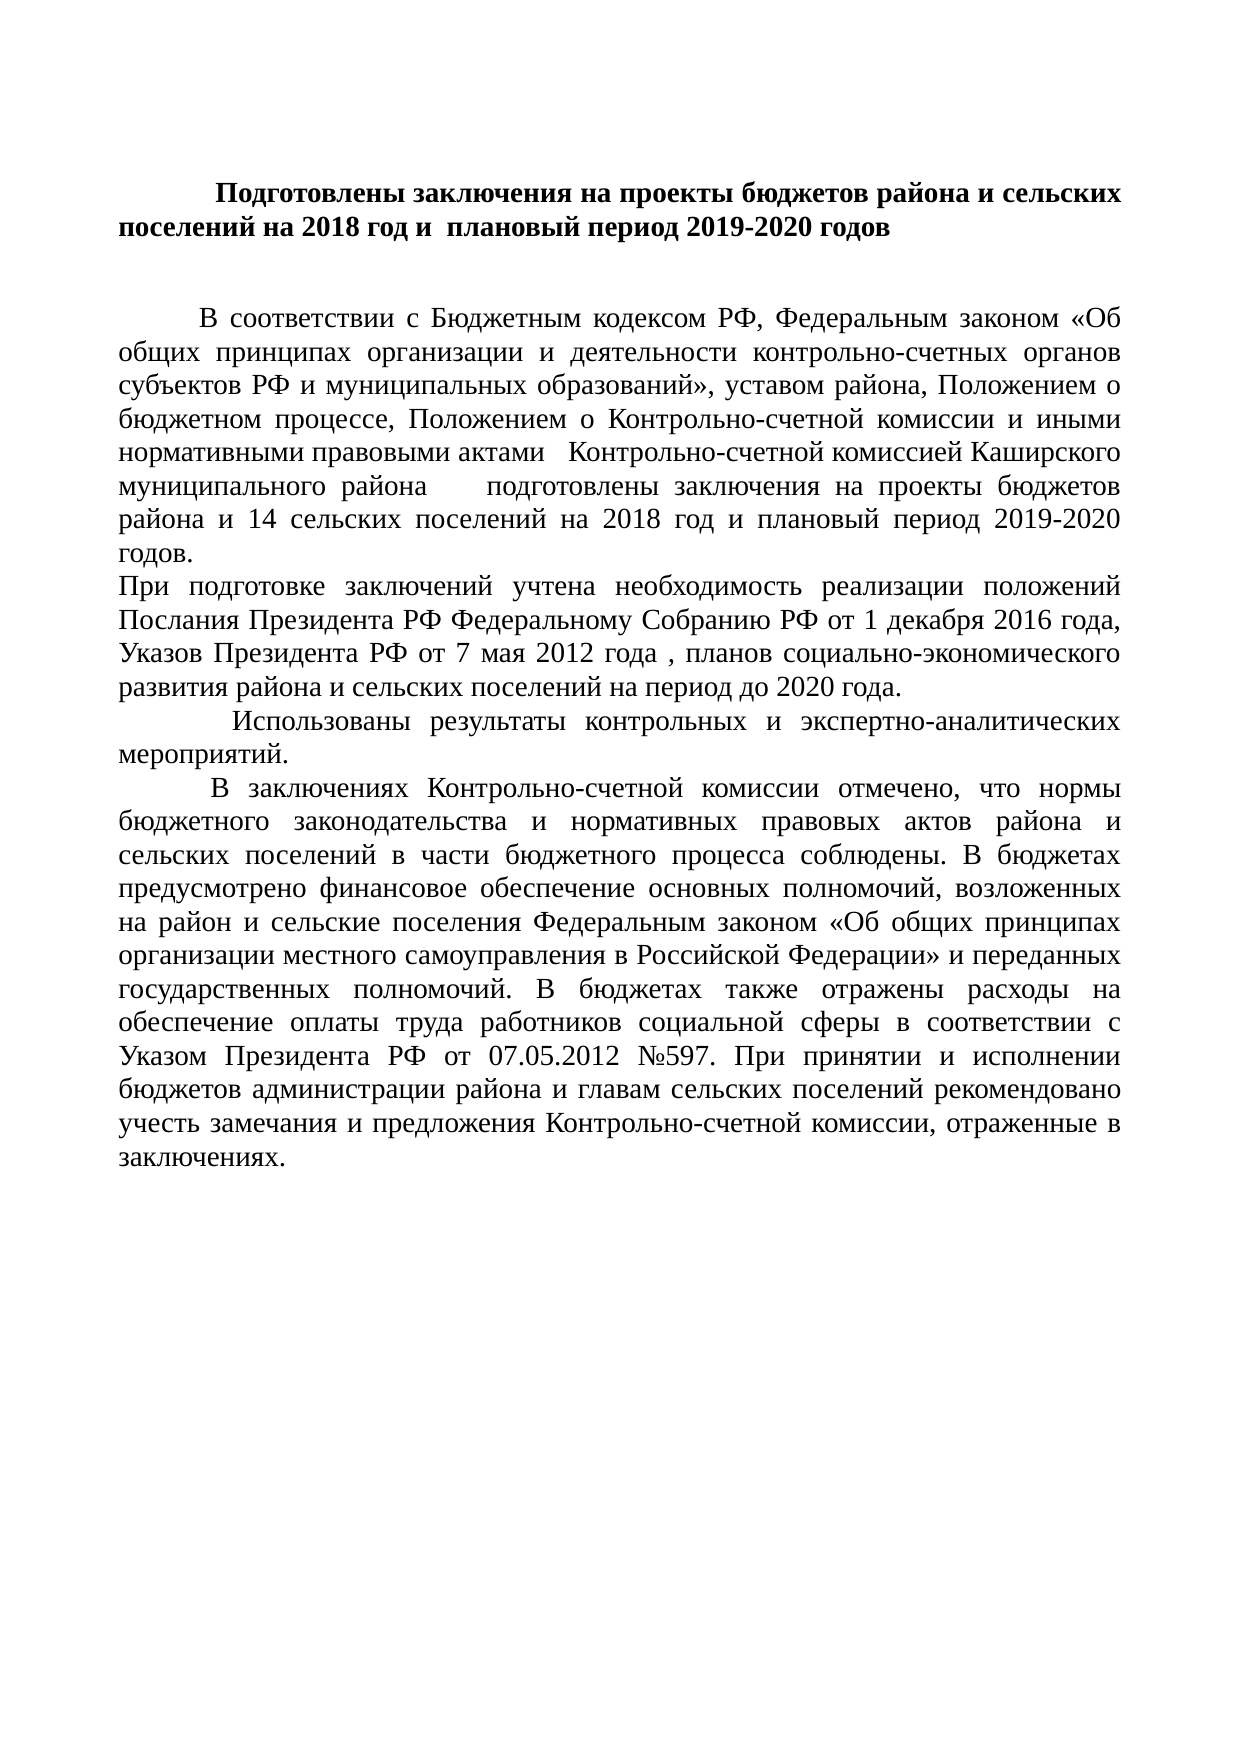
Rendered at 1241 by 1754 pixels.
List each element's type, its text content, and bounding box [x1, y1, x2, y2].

text При подготовке заключений учтена необходимость реализации положений Послания Президента РФ Федеральному Собранию РФ от 1 декабря 2016 года, Указов Президента РФ от 7 мая 2012 года , планов социально-экономического развития района и сельских поселений на период до 2020 года. [118, 568, 1122, 703]
text В соответствии с Бюджетным кодексом РФ, Федеральным законом «Об общих принципах организации и деятельности контрольно-счетных органов субъектов РФ и муниципальных образований», уставом района, Положением о бюджетном процессе, Положением о Контрольно-счетной комиссии и иными нормативными правовыми актами Контрольно-счетной комиссией Каширского муниципального района подготовлены заключения на проекты бюджетов района и 14 сельских поселений на 2018 год и плановый период 2019-2020 годов. [118, 300, 1122, 568]
text Подготовлены заключения на проекты бюджетов района и сельских поселений на 2018 год и плановый период 2019-2020 годов [118, 176, 1122, 243]
text В заключениях Контрольно-счетной комиссии отмечено, что нормы бюджетного законодательства и нормативных правовых актов района и сельских поселений в части бюджетного процесса соблюдены. В бюджетах предусмотрено финансовое обеспечение основных полномочий, возложенных на район и сельские поселения Федеральным законом «Об общих принципах организации местного самоуправления в Российской Федерации» и переданных государственных полномочий. В бюджетах также отражены расходы на обеспечение оплаты труда работников социальной сферы в соответствии с Указом Президента РФ от 07.05.2012 №597. При принятии и исполнении бюджетов администрации района и главам сельских поселений рекомендовано учесть замечания и предложения Контрольно-счетной комиссии, отраженные в заключениях. [118, 770, 1122, 1172]
text Использованы результаты контрольных и экспертно-аналитических мероприятий. [118, 703, 1122, 770]
